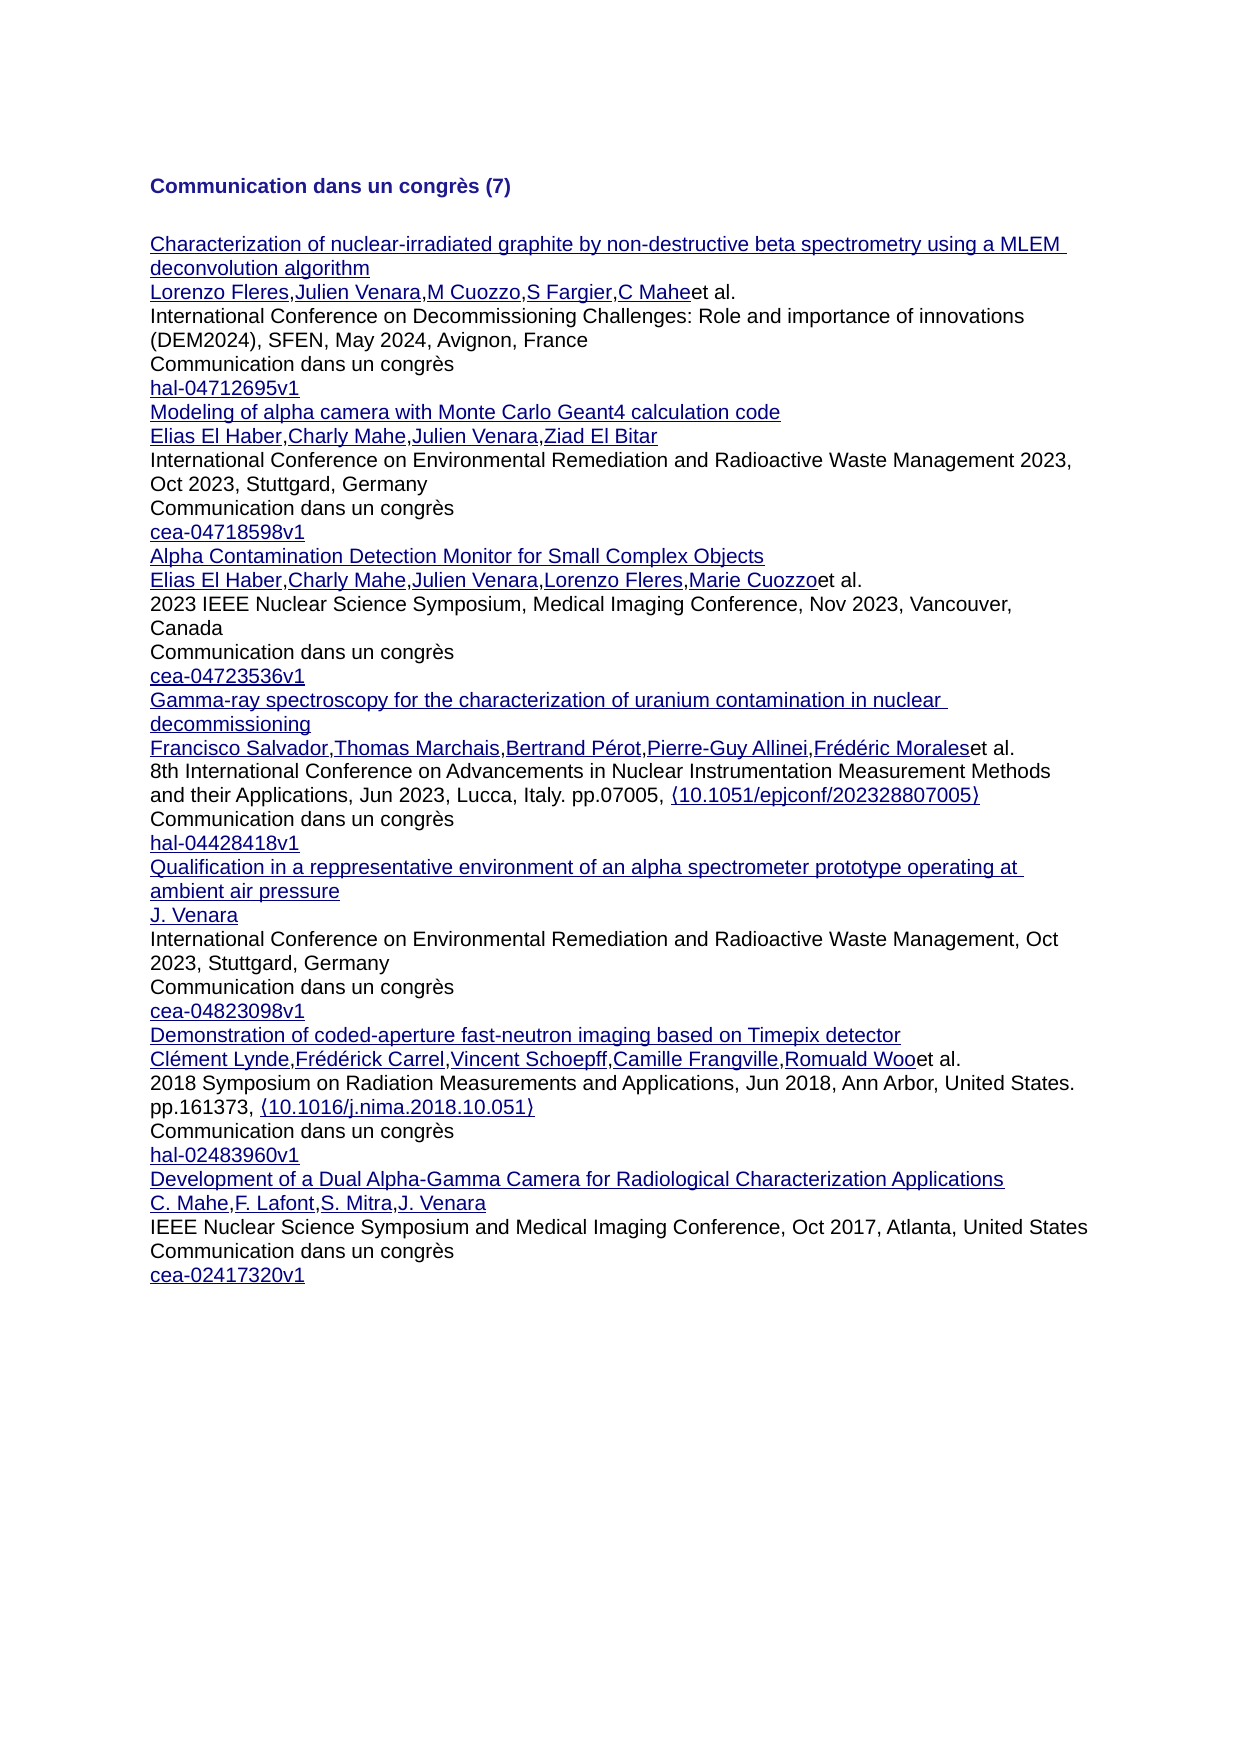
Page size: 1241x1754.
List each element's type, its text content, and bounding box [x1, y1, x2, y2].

table_cell Qualification in a reppresentative environment of an alpha spectrometer prototype operating at ambient air pressure J. Venara International Conference on Environmental Remediation and Radioactive Waste Management, Oct 2023, Stuttgard, Germany Communication dans un congrès cea-04823098v1 [150, 855, 1090, 1023]
table_cell Modeling of alpha camera with Monte Carlo Geant4 calculation code Elias El Haber,Charly Mahe,Julien Venara,Ziad El Bitar International Conference on Environmental Remediation and Radioactive Waste Management 2023, Oct 2023, Stuttgard, Germany Communication dans un congrès cea-04718598v1 [150, 400, 1090, 544]
subtitle Communication dans un congrès (7) [150, 174, 1090, 198]
table_cell Alpha Contamination Detection Monitor for Small Complex Objects Elias El Haber,Charly Mahe,Julien Venara,Lorenzo Fleres,Marie Cuozzoet al. 2023 IEEE Nuclear Science Symposium, Medical Imaging Conference, Nov 2023, Vancouver, Canada Communication dans un congrès cea-04723536v1 [150, 544, 1090, 687]
table_cell Demonstration of coded-aperture fast-neutron imaging based on Timepix detector Clément Lynde,Frédérick Carrel,Vincent Schoepff,Camille Frangville,Romuald Wooet al. 2018 Symposium on Radiation Measurements and Applications, Jun 2018, Ann Arbor, United States. pp.161373, ⟨10.1016/j.nima.2018.10.051⟩ Communication dans un congrès hal-02483960v1 [150, 1023, 1090, 1167]
table_cell Gamma-ray spectroscopy for the characterization of uranium contamination in nuclear decommissioning Francisco Salvador,Thomas Marchais,Bertrand Pérot,Pierre-Guy Allinei,Frédéric Moraleset al. 8th International Conference on Advancements in Nuclear Instrumentation Measurement Methods and their Applications, Jun 2023, Lucca, Italy. pp.07005, ⟨10.1051/epjconf/202328807005⟩ Communication dans un congrès hal-04428418v1 [150, 688, 1090, 855]
table_cell Development of a Dual Alpha-Gamma Camera for Radiological Characterization Applications C. Mahe,F. Lafont,S. Mitra,J. Venara IEEE Nuclear Science Symposium and Medical Imaging Conference, Oct 2017, Atlanta, United States Communication dans un congrès cea-02417320v1 [150, 1167, 1090, 1286]
table_header Characterization of nuclear-irradiated graphite by non-destructive beta spectrometry using a MLEM deconvolution algorithm Lorenzo Fleres,Julien Venara,M Cuozzo,S Fargier,C Maheet al. International Conference on Decommissioning Challenges: Role and importance of innovations (DEM2024), SFEN, May 2024, Avignon, France Communication dans un congrès hal-04712695v1 [150, 232, 1090, 400]
